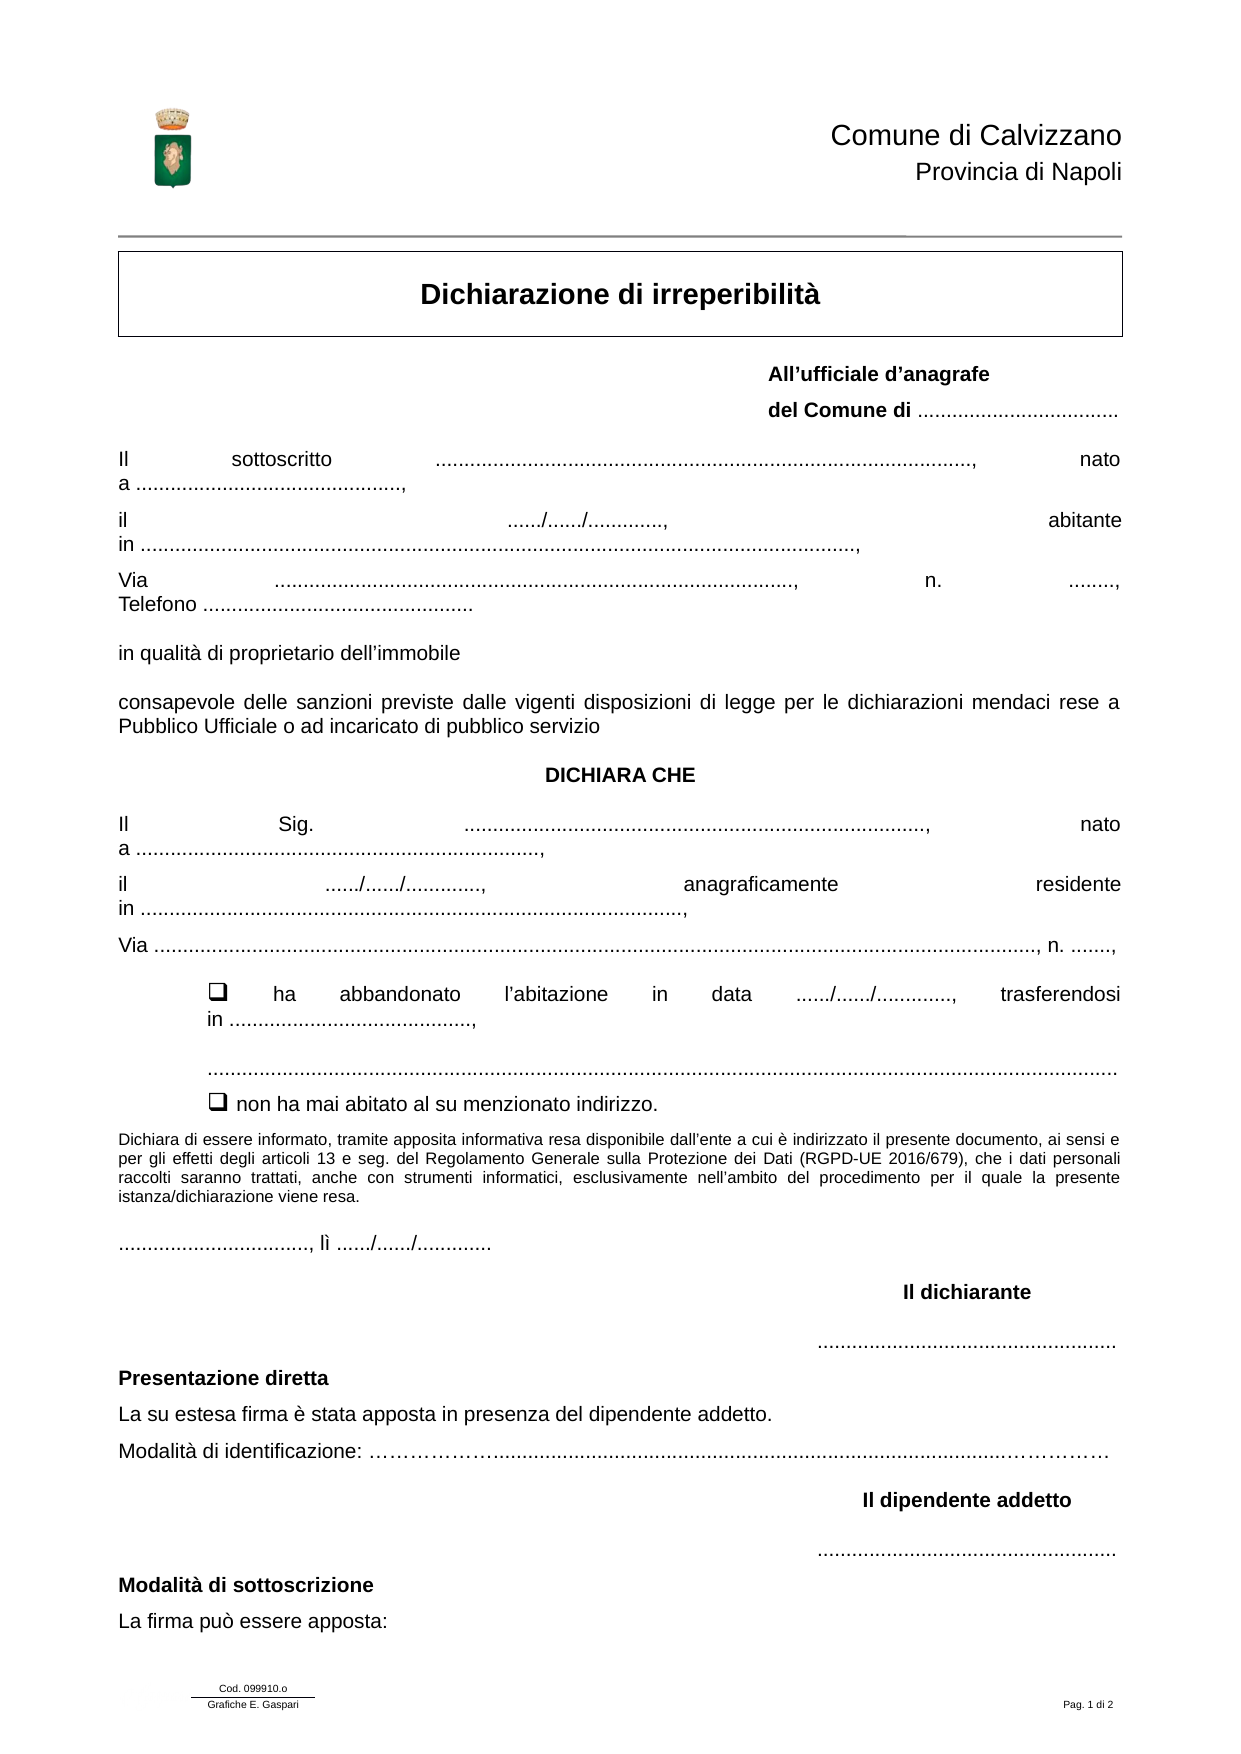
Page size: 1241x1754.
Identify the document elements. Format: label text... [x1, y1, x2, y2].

subtitle il ....../....../............., abitante in ............................................................................................................................, [118, 508, 1122, 556]
text il ....../....../............., anagraficamente residente in .............................................................................................., [118, 872, 1122, 920]
text Provincia di Napoli [224, 157, 1122, 185]
text La su estesa firma è stata apposta in presenza del dipendente addetto. [118, 1402, 1122, 1426]
subtitle consapevole delle sanzioni previste dalle vigenti disposizioni di legge per le dichiarazioni mendaci rese a Pubblico Ufficiale o ad incaricato di pubblico servizio [118, 690, 1122, 738]
subtitle Via .........................................................................................., n. ........, Telefono ............................................... [118, 568, 1122, 616]
text Via ........................................................................................................................................................., n. ......., [118, 933, 1122, 957]
table_header Dichiarazione di irreperibilità [119, 252, 1122, 336]
text .................................................... [812, 1536, 1122, 1560]
subtitle del Comune di ................................... [768, 398, 1122, 422]
text Modalità di sottoscrizione [118, 1573, 1122, 1597]
text  ha abbandonato l’abitazione in data ....../....../............., trasferendosi in .........................................., [207, 982, 1122, 1031]
text .................................................... [812, 1329, 1122, 1353]
subtitle All’ufficiale d’anagrafe [768, 362, 1122, 386]
text La firma può essere apposta: [118, 1609, 1122, 1633]
text Il dipendente addetto [812, 1487, 1122, 1511]
text Il Sig. ................................................................................, nato a ......................................................................, [118, 812, 1122, 860]
subtitle in qualità di proprietario dell’immobile [118, 641, 1122, 665]
text Dichiara di essere informato, tramite apposita informativa resa disponibile dall’ente a cui è indirizzato il presente documento, ai sensi e per gli effetti degli articoli 13 e seg. del Regolamento Generale sulla Protezione dei Dati (RGPD-UE 2016/679), che i dati personali raccolti saranno trattati, anche con strumenti informatici, esclusivamente nell’ambito del procedimento per il quale la presente istanza/dichiarazione viene resa. [118, 1129, 1122, 1206]
text .............................................................................................................................................................. [207, 1056, 1122, 1079]
text Comune di Calvizzano [224, 118, 1122, 152]
text ................................., lì ....../....../............. [118, 1231, 1122, 1255]
text Il dichiarante [812, 1280, 1122, 1304]
text  non ha mai abitato al su menzionato indirizzo. [207, 1092, 1122, 1117]
text Modalità di identificazione: ……………….........................................................................................…………… [118, 1438, 1122, 1462]
subtitle DICHIARA CHE [118, 763, 1122, 787]
subtitle Il sottoscritto ............................................................................................., nato a .............................................., [118, 447, 1122, 495]
picture [122, 87, 224, 219]
subtitle Presentazione diretta [118, 1366, 1122, 1389]
